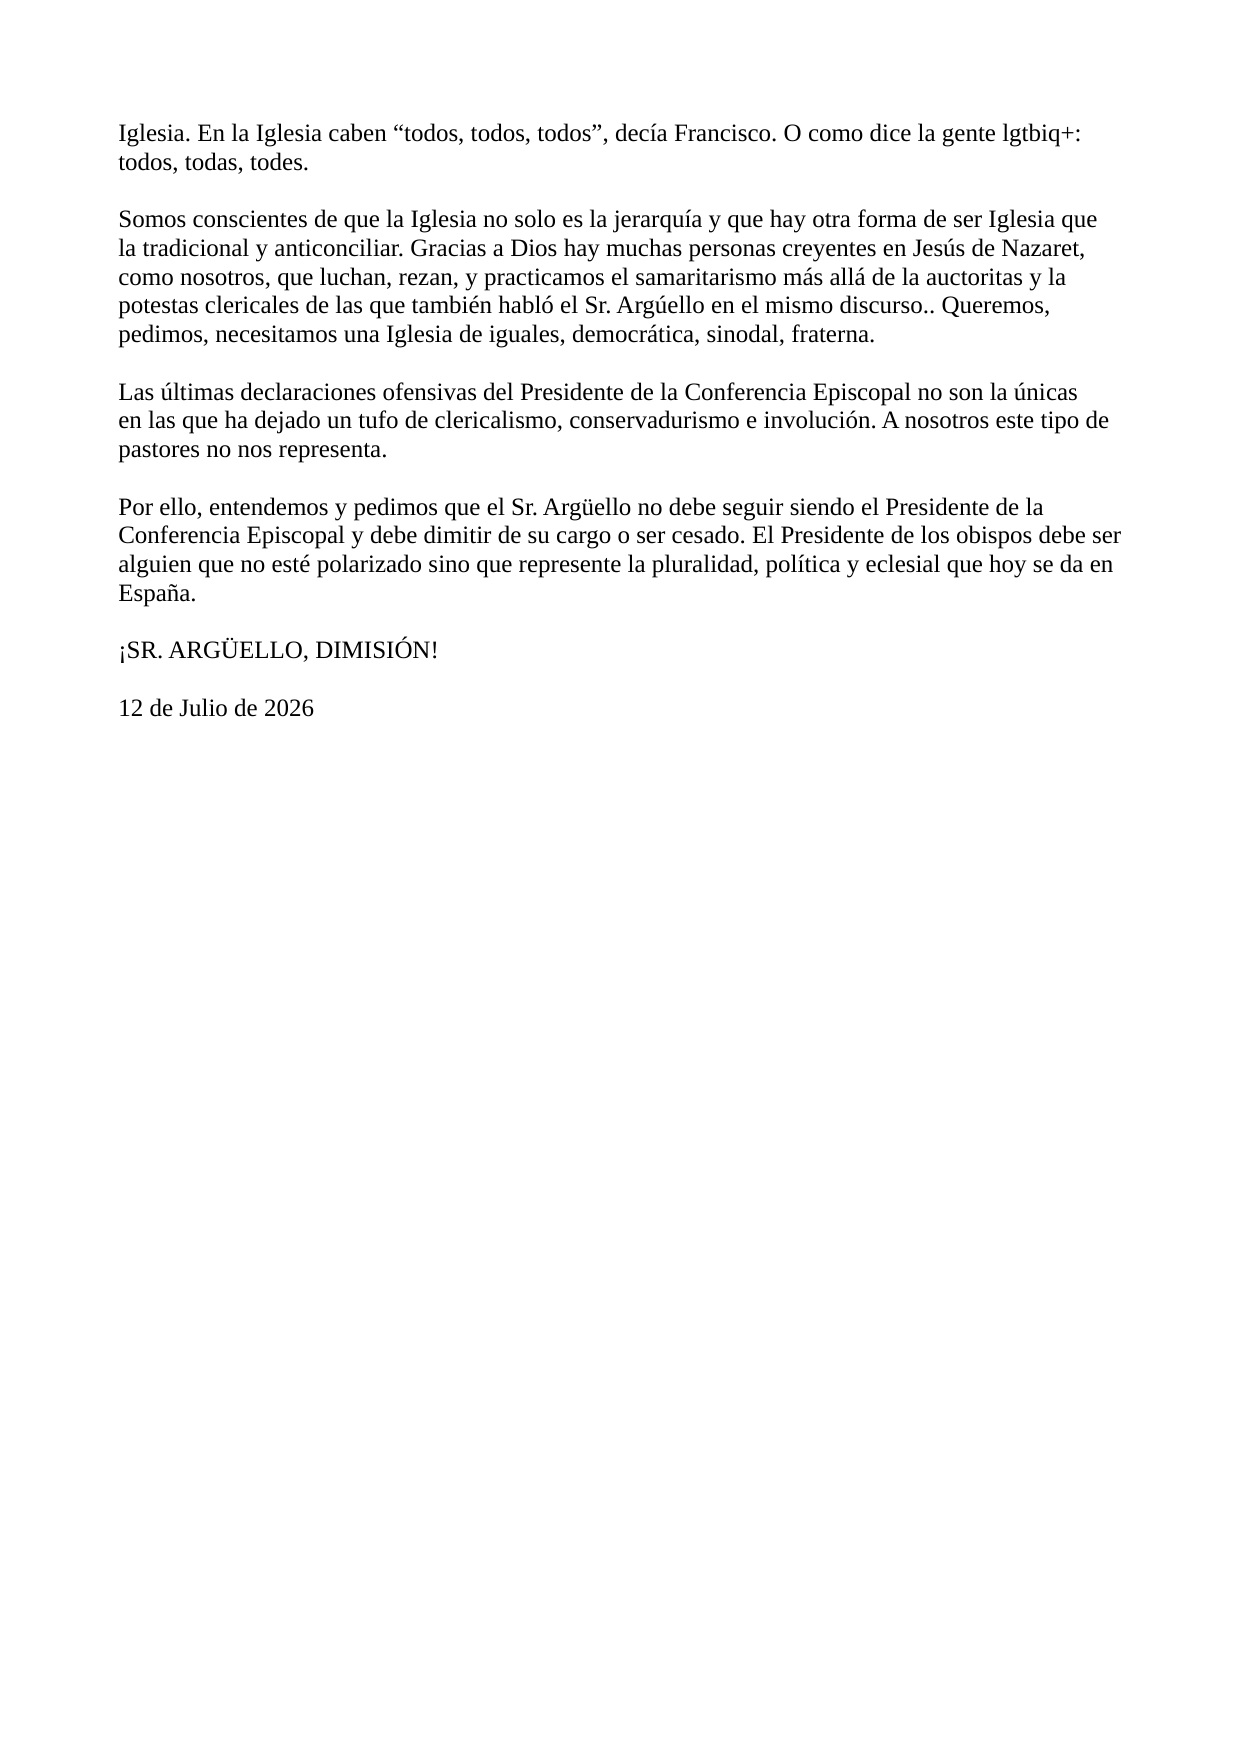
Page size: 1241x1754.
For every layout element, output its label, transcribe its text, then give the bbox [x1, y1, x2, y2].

text Por ello, entendemos y pedimos que el Sr. Argüello no debe seguir siendo el Presidente de la Conferencia Episcopal y debe dimitir de su cargo o ser cesado. El Presidente de los obispos debe ser alguien que no esté polarizado sino que represente la pluralidad, política y eclesial que hoy se da en España. [118, 492, 1122, 607]
text pastores no nos representa. [118, 434, 1122, 463]
text Somos conscientes de que la Iglesia no solo es la jerarquía y que hay otra forma de ser Iglesia que [118, 204, 1122, 233]
text en las que ha dejado un tufo de clericalismo, conservadurismo e involución. A nosotros este tipo de [118, 406, 1122, 434]
text Las últimas declaraciones ofensivas del Presidente de la Conferencia Episcopal no son la únicas [118, 377, 1122, 406]
text ¡SR. ARGÜELLO, DIMISIÓN! [118, 636, 1122, 664]
text Iglesia. En la Iglesia caben “todos, todos, todos”, decía Francisco. O como dice la gente lgtbiq+: [118, 118, 1122, 147]
text 12 de Julio de 2026 [118, 693, 1122, 722]
text todos, todas, todes. [118, 147, 1122, 176]
text la tradicional y anticonciliar. Gracias a Dios hay muchas personas creyentes en Jesús de Nazaret, [118, 233, 1122, 262]
text pedimos, necesitamos una Iglesia de iguales, democrática, sinodal, fraterna. [118, 319, 1122, 348]
text como nosotros, que luchan, rezan, y practicamos el samaritarismo más allá de la auctoritas y la [118, 262, 1122, 291]
text potestas clericales de las que también habló el Sr. Argúello en el mismo discurso.. Queremos, [118, 291, 1122, 319]
